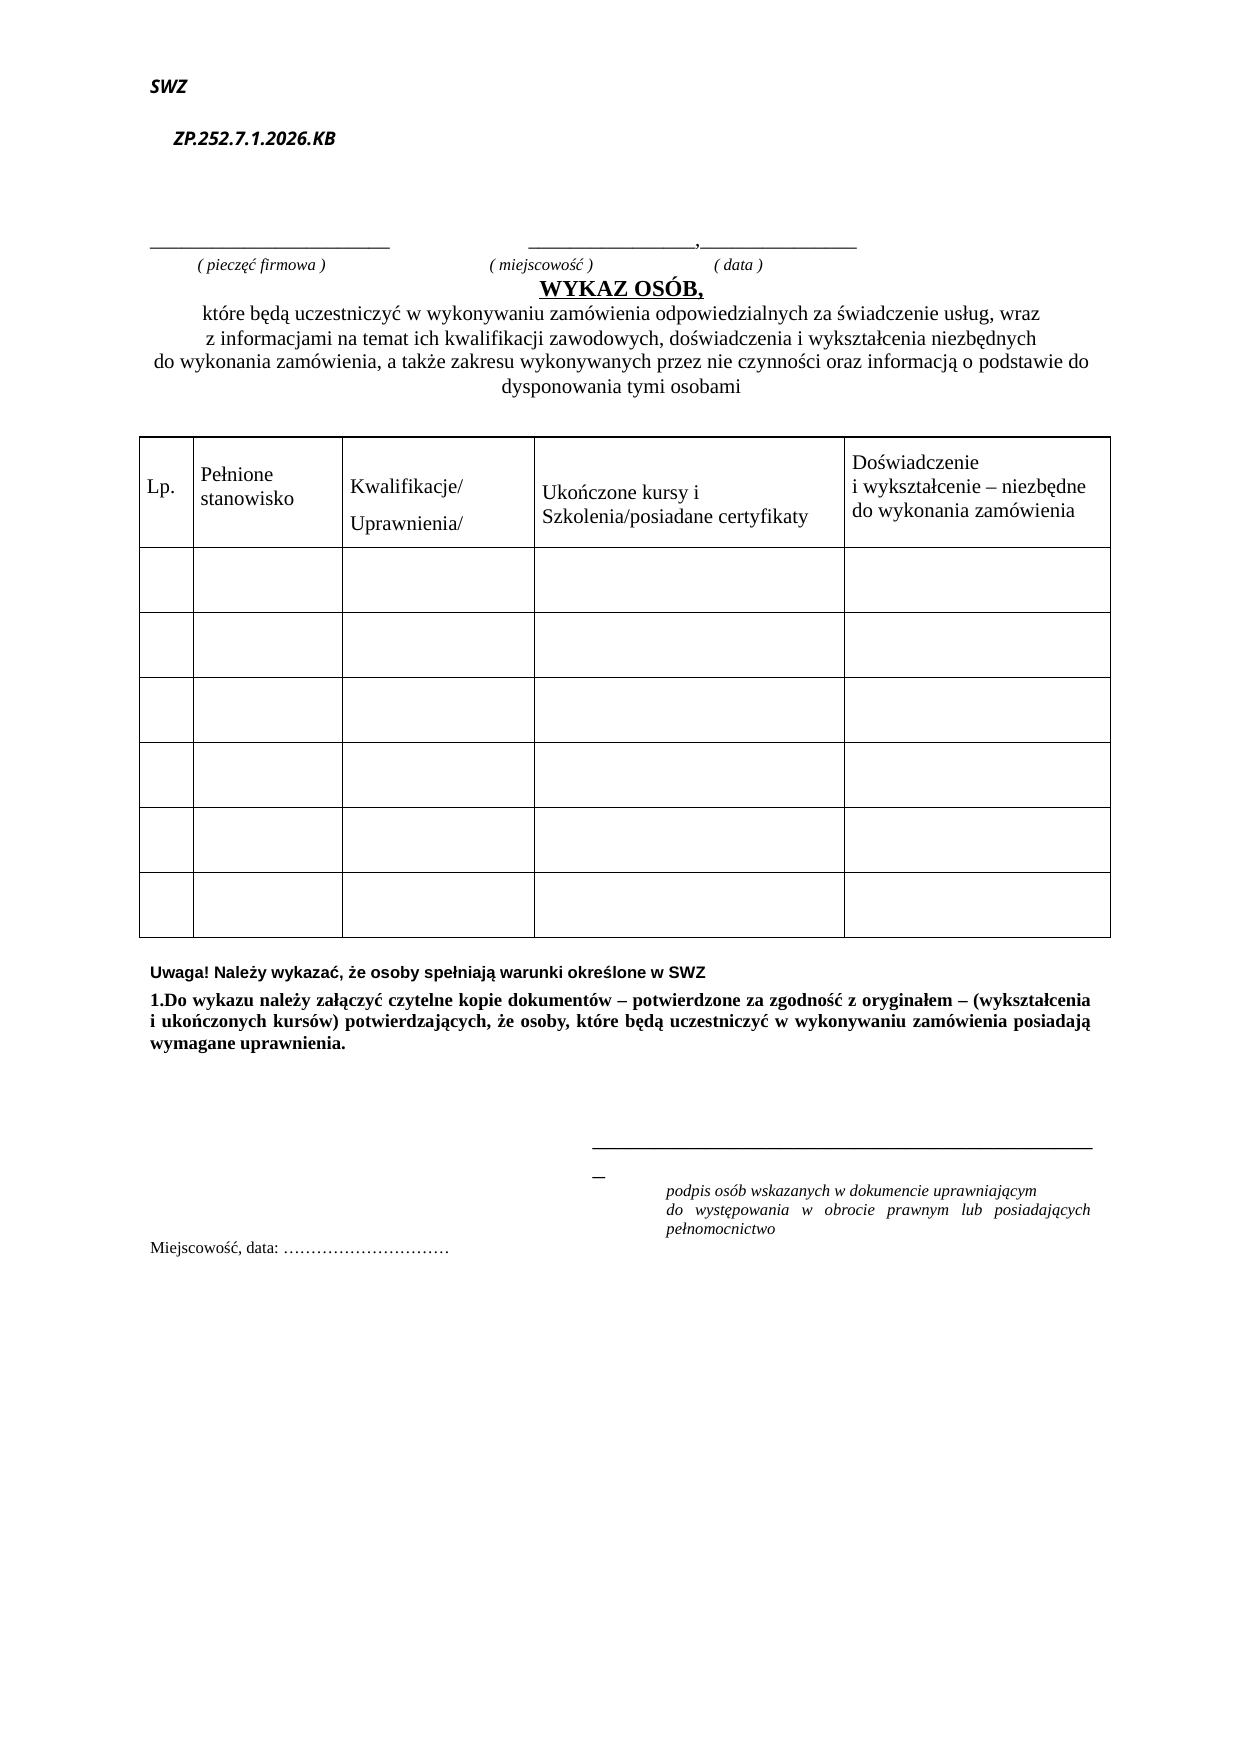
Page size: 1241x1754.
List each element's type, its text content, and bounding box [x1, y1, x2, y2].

table_cell [194, 743, 342, 807]
table_cell [535, 678, 844, 742]
table_cell [535, 613, 844, 677]
table_header Lp. [140, 438, 193, 547]
table_cell [140, 808, 193, 872]
table_cell [535, 808, 844, 872]
table_cell [343, 743, 534, 807]
table_header Pełnione stanowisko [194, 438, 342, 547]
table_cell [535, 743, 844, 807]
table_cell [535, 548, 844, 612]
text SWZ [150, 74, 1092, 99]
table_cell [845, 808, 1110, 872]
table_cell [140, 678, 193, 742]
table_cell [140, 613, 193, 677]
table_header Doświadczenie i wykształcenie – niezbędne do wykonania zamówienia [845, 438, 1110, 547]
table_cell [194, 613, 342, 677]
table_cell [845, 613, 1110, 677]
text 1.Do wykazu należy załączyć czytelne kopie dokumentów – potwierdzone za zgodność z oryginałem – (wykształcenia i ukończonych kursów) potwierdzających, że osoby, które będą uczestniczyć w wykonywaniu zamówienia posiadają wymagane uprawnienia. [150, 989, 1092, 1053]
text do występowania w obrocie prawnym lub posiadających pełnomocnictwo [666, 1199, 1092, 1238]
table_cell [194, 873, 342, 937]
table_cell [343, 678, 534, 742]
table_cell [845, 743, 1110, 807]
table_cell [194, 678, 342, 742]
subtitle Uwaga! Należy wykazać, że osoby spełniają warunki określone w SWZ [150, 963, 1092, 982]
table_cell [845, 678, 1110, 742]
text podpis osób wskazanych w dokumencie uprawniającym [666, 1180, 1092, 1199]
table_cell [535, 873, 844, 937]
table_cell [194, 548, 342, 612]
table_cell [343, 873, 534, 937]
text które będą uczestniczyć w wykonywaniu zamówienia odpowiedzialnych za świadczenie usług, wraz z informacjami na temat ich kwalifikacji zawodowych, doświadczenia i wykształcenia niezbędnych do wykonania zamówienia, a także zakresu wykonywanych przez nie czynności oraz informacją o podstawie do dysponowania tymi osobami [150, 301, 1092, 398]
table_cell [140, 548, 193, 612]
text ( pieczęć firmowa ) ( miejscowość ) ( data ) [150, 251, 1092, 275]
table_cell [845, 548, 1110, 612]
text _ [592, 1149, 1092, 1180]
text ZP.252.7.1.2026.KB [150, 99, 1092, 150]
table_cell [845, 873, 1110, 937]
table_cell [343, 613, 534, 677]
table_cell [343, 548, 534, 612]
table_cell [140, 873, 193, 937]
table_cell [194, 808, 342, 872]
subtitle WYKAZ OSÓB, [150, 275, 1092, 301]
table_cell [343, 808, 534, 872]
text Miejscowość, data: ………………………… [150, 1238, 1137, 1257]
text ________________________________________ [592, 1123, 1092, 1148]
text _______________________ ________________,_______________ [150, 227, 1092, 251]
table_cell [140, 743, 193, 807]
table_header Ukończone kursy i Szkolenia/posiadane certyfikaty [535, 438, 844, 547]
table_header Kwalifikacje/ Uprawnienia/ [343, 438, 534, 547]
